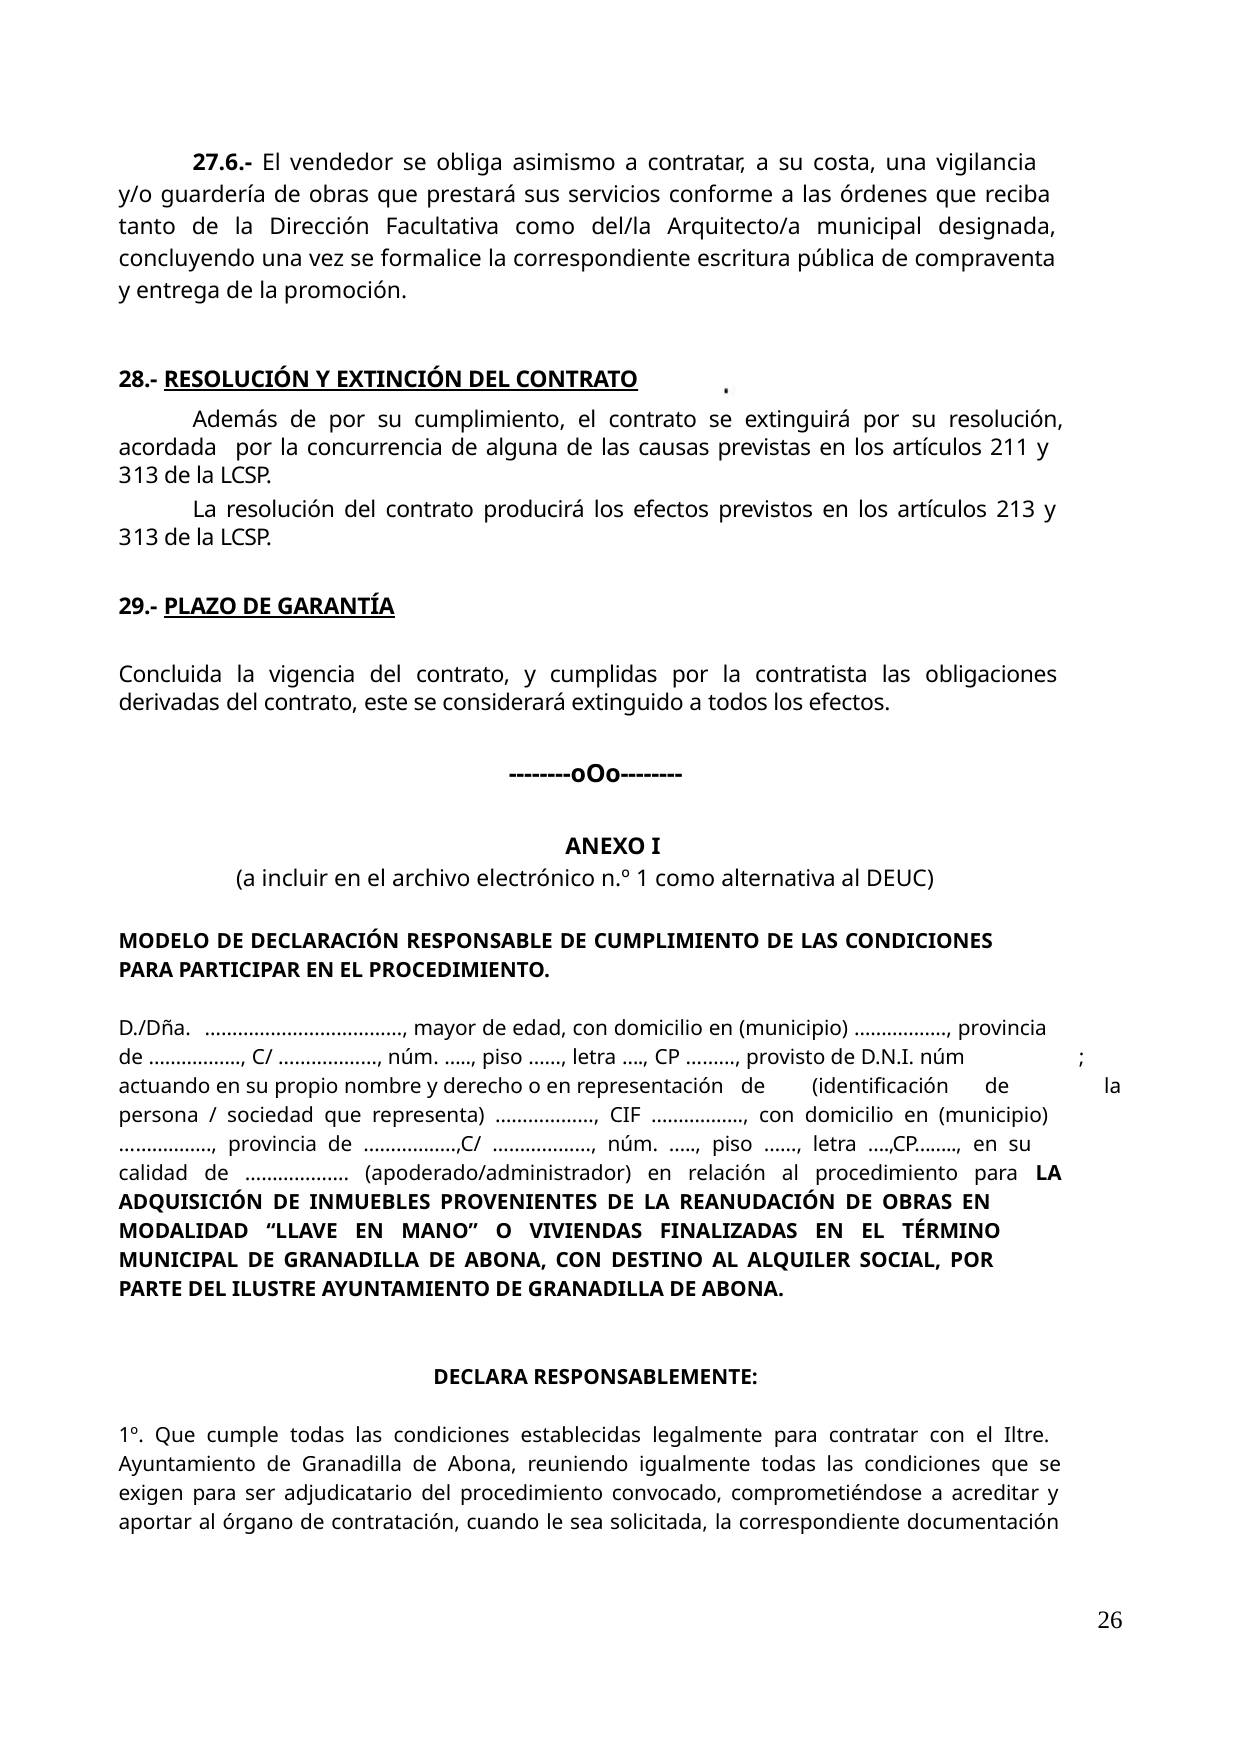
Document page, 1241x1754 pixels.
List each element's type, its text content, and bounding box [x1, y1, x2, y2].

text 6 [1110, 1606, 1147, 1634]
text D./Dña. ………………………………, mayor de edad, con domicilio en (municipio) …………….., provincia [118, 1015, 1146, 1040]
text Ayuntamiento de Granadilla de Abona, reuniendo igualmente todas las condiciones que se [118, 1451, 1146, 1476]
text MUNICIPAL DE GRANADILLA DE ABONA, CON DESTINO AL ALQUILER SOCIAL, POR [118, 1248, 1147, 1273]
text (a incluir en el archivo electrónico n.º 1 como alternativa al DEUC) [236, 864, 1029, 892]
text aportar al órgano de contratación, cuando le sea solicitada, la correspondiente documentación [118, 1509, 1146, 1534]
text MODELO DE DECLARACIÓN RESPONSABLE DE CUMPLIMIENTO DE LAS CONDICIONES [118, 928, 1146, 953]
text … [118, 1131, 160, 1157]
text PARTE DEL ILUSTRE AYUNTAMIENTO DE GRANADILLA DE ABONA. [118, 1277, 1147, 1302]
text de …………….., C/ ………………, núm. ….., piso ……, letra …., CP ………, provisto de D.N.I. núm [118, 1044, 1078, 1069]
text 29.- PLAZO DE GARANTÍA [118, 592, 469, 620]
text persona / sociedad que representa) ………………, CIF …………….., con domicilio en (municipio) [118, 1102, 1146, 1128]
text Concluida la vigencia del contrato, y cumplidas por la contratista las obligaciones [118, 660, 1146, 688]
text tanto de la Dirección Facultativa como del/la Arquitecto/a municipal designada, [118, 212, 1146, 240]
text 28.- RESOLUCIÓN Y EXTINCIÓN DEL CONTRATO [118, 365, 750, 393]
text La resolución del contrato producirá los efectos previstos en los artículos 213 y [192, 495, 1146, 523]
text 2 [1097, 1606, 1110, 1634]
text 13 de la LCSP. [158, 523, 1146, 551]
text PARA PARTICIPAR EN EL PROCEDIMIENTO. [118, 957, 1146, 982]
text y entrega de la promoción. [118, 276, 1146, 304]
text calidad de ………………. (apoderado/administrador) en relación al procedimiento para LA [118, 1160, 1147, 1186]
text la [1104, 1073, 1147, 1098]
text exigen para ser adjudicatario del procedimiento convocado, comprometiéndose a acreditar y [118, 1480, 1146, 1505]
text ; [1078, 1044, 1113, 1069]
text 27.6.- El vendedor se obliga asimismo a contratar, a su costa, una vigilancia [192, 148, 1146, 176]
text --------oOo-------- [508, 759, 781, 789]
text ………….., provincia de ……………..,C/ ………………, núm. ….., piso ……, letra ….,CP…….., en su [160, 1131, 1146, 1157]
text 1º. Que cumple todas las condiciones establecidas legalmente para contratar con el Iltre. [118, 1422, 1146, 1447]
text derivadas del contrato, este se considerará extinguido a todos los efectos. [118, 688, 1146, 716]
text Además de por su cumplimiento, el contrato se extinguirá por su resolución, [192, 405, 1146, 433]
text concluyendo una vez se formalice la correspondiente escritura pública de compraventa [118, 244, 1146, 272]
text 3 [118, 461, 133, 489]
text ANEXO I [565, 832, 692, 860]
text y/o guardería de obras que prestará sus servicios conforme a las órdenes que reciba [118, 180, 1146, 208]
text acordada por la concurrencia de alguna de las causas previstas en los artículos 211 y [118, 433, 1146, 461]
text DECLARA RESPONSABLEMENTE: [433, 1364, 832, 1389]
text MODALIDAD “LLAVE EN MANO” O VIVIENDAS FINALIZADAS EN EL TÉRMINO [118, 1218, 1147, 1244]
text 13 de la LCSP. [133, 461, 1146, 489]
text ADQUISICIÓN DE INMUEBLES PROVENIENTES DE LA REANUDACIÓN DE OBRAS EN [118, 1189, 1147, 1215]
text 3 [118, 523, 158, 551]
text actuando en su propio nombre y derecho o en representación de (identificación de [118, 1073, 1104, 1098]
